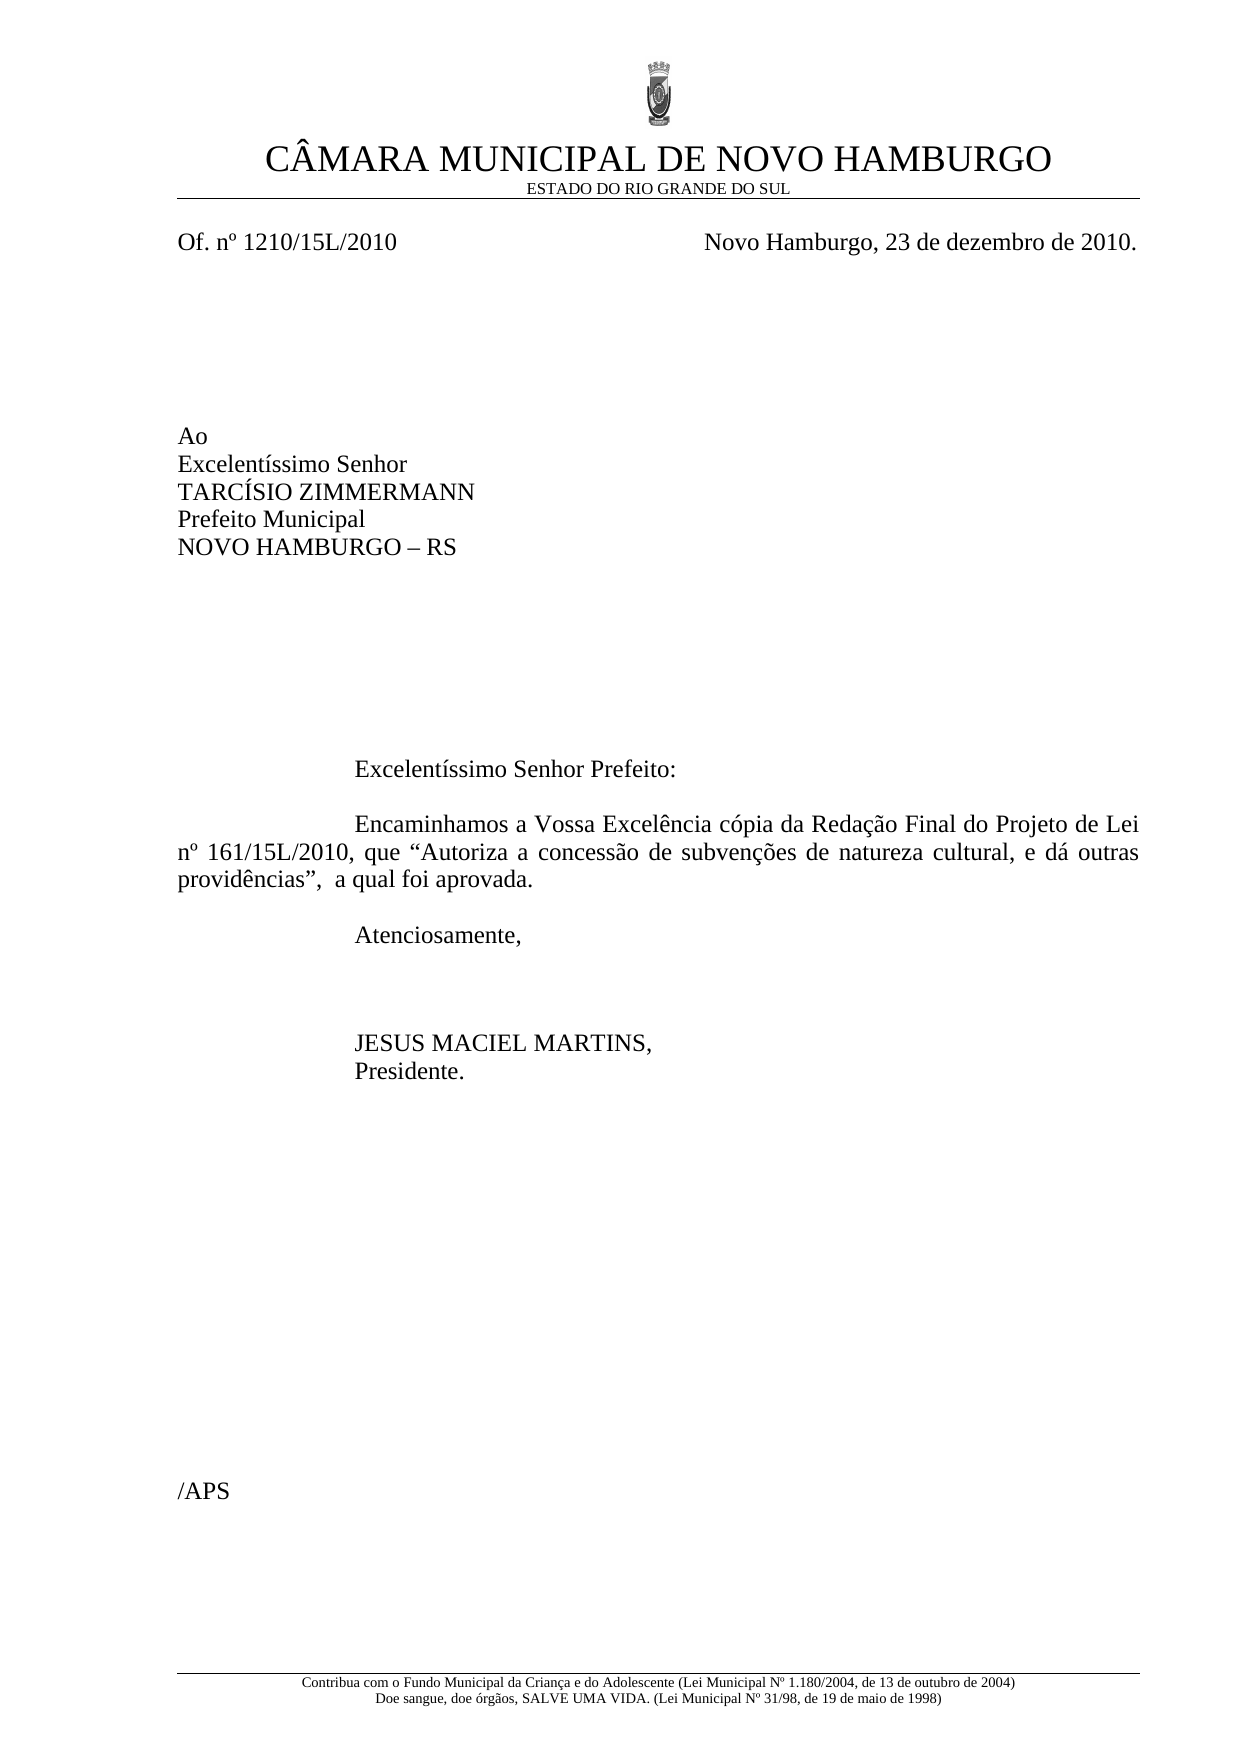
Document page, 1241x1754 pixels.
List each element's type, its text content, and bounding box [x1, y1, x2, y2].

subtitle TARCÍSIO ZIMMERMANN [177, 478, 1140, 505]
text Ao [177, 422, 1140, 450]
text Prefeito Municipal [177, 505, 1140, 533]
text Presidente. [177, 1057, 1140, 1084]
text Atenciosamente, [177, 921, 1140, 949]
subtitle Of. nº 1210/15L/2010 Novo Hamburgo, 23 de dezembro de 2010. [177, 228, 1140, 256]
text Excelentíssimo Senhor [177, 450, 1140, 478]
text JESUS MACIEL MARTINS, [177, 1029, 1140, 1057]
text Excelentíssimo Senhor Prefeito: [177, 755, 1140, 782]
text Encaminhamos a Vossa Excelência cópia da Redação Final do Projeto de Lei nº 161/15L/2010, que “Autoriza a concessão de subvenções de natureza cultural, e dá outras providências”, a qual foi aprovada. [177, 810, 1140, 893]
text /APS [177, 1477, 1140, 1504]
text NOVO HAMBURGO – RS [177, 533, 1140, 561]
